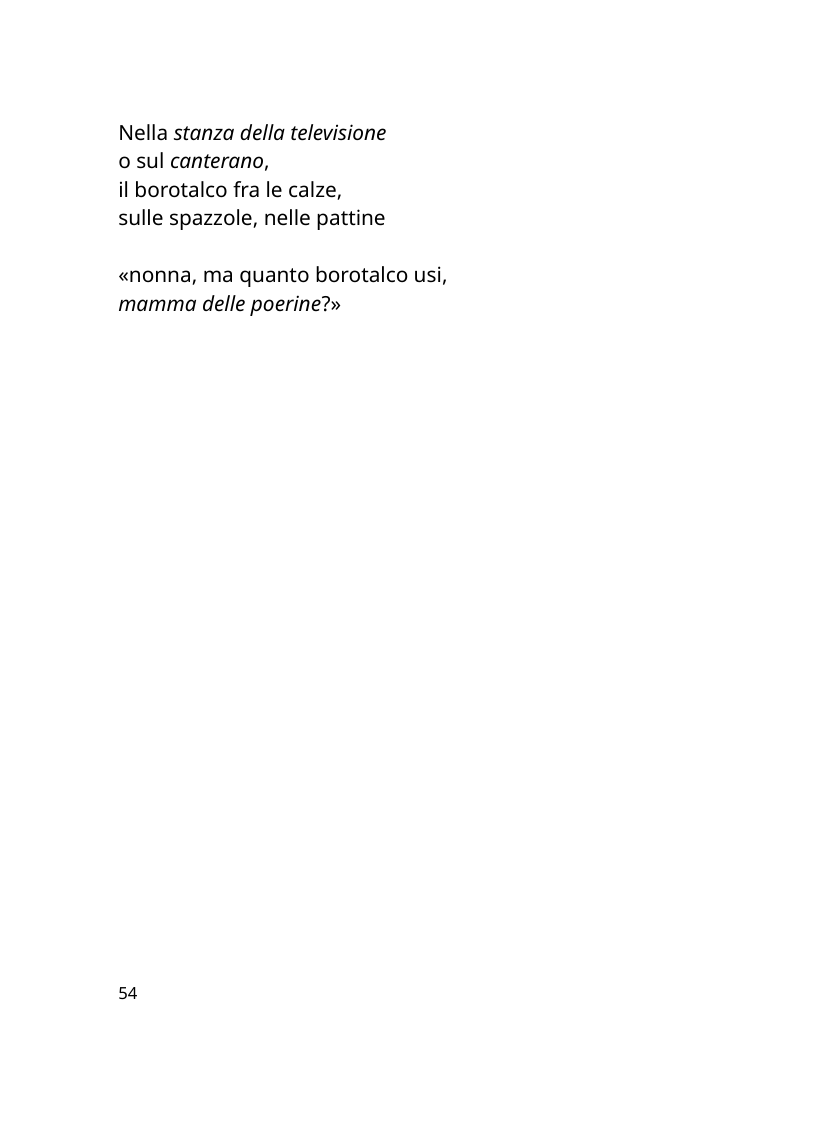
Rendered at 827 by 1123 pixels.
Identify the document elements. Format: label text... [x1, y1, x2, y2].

text mamma delle poerine?» [118, 289, 709, 317]
text o sul canterano, [118, 147, 709, 175]
text Nella stanza della televisione [118, 118, 709, 147]
text sulle spazzole, nelle pattine [118, 203, 709, 232]
text «nonna, ma quanto borotalco usi, [118, 260, 709, 289]
text il borotalco fra le calze, [118, 175, 709, 203]
